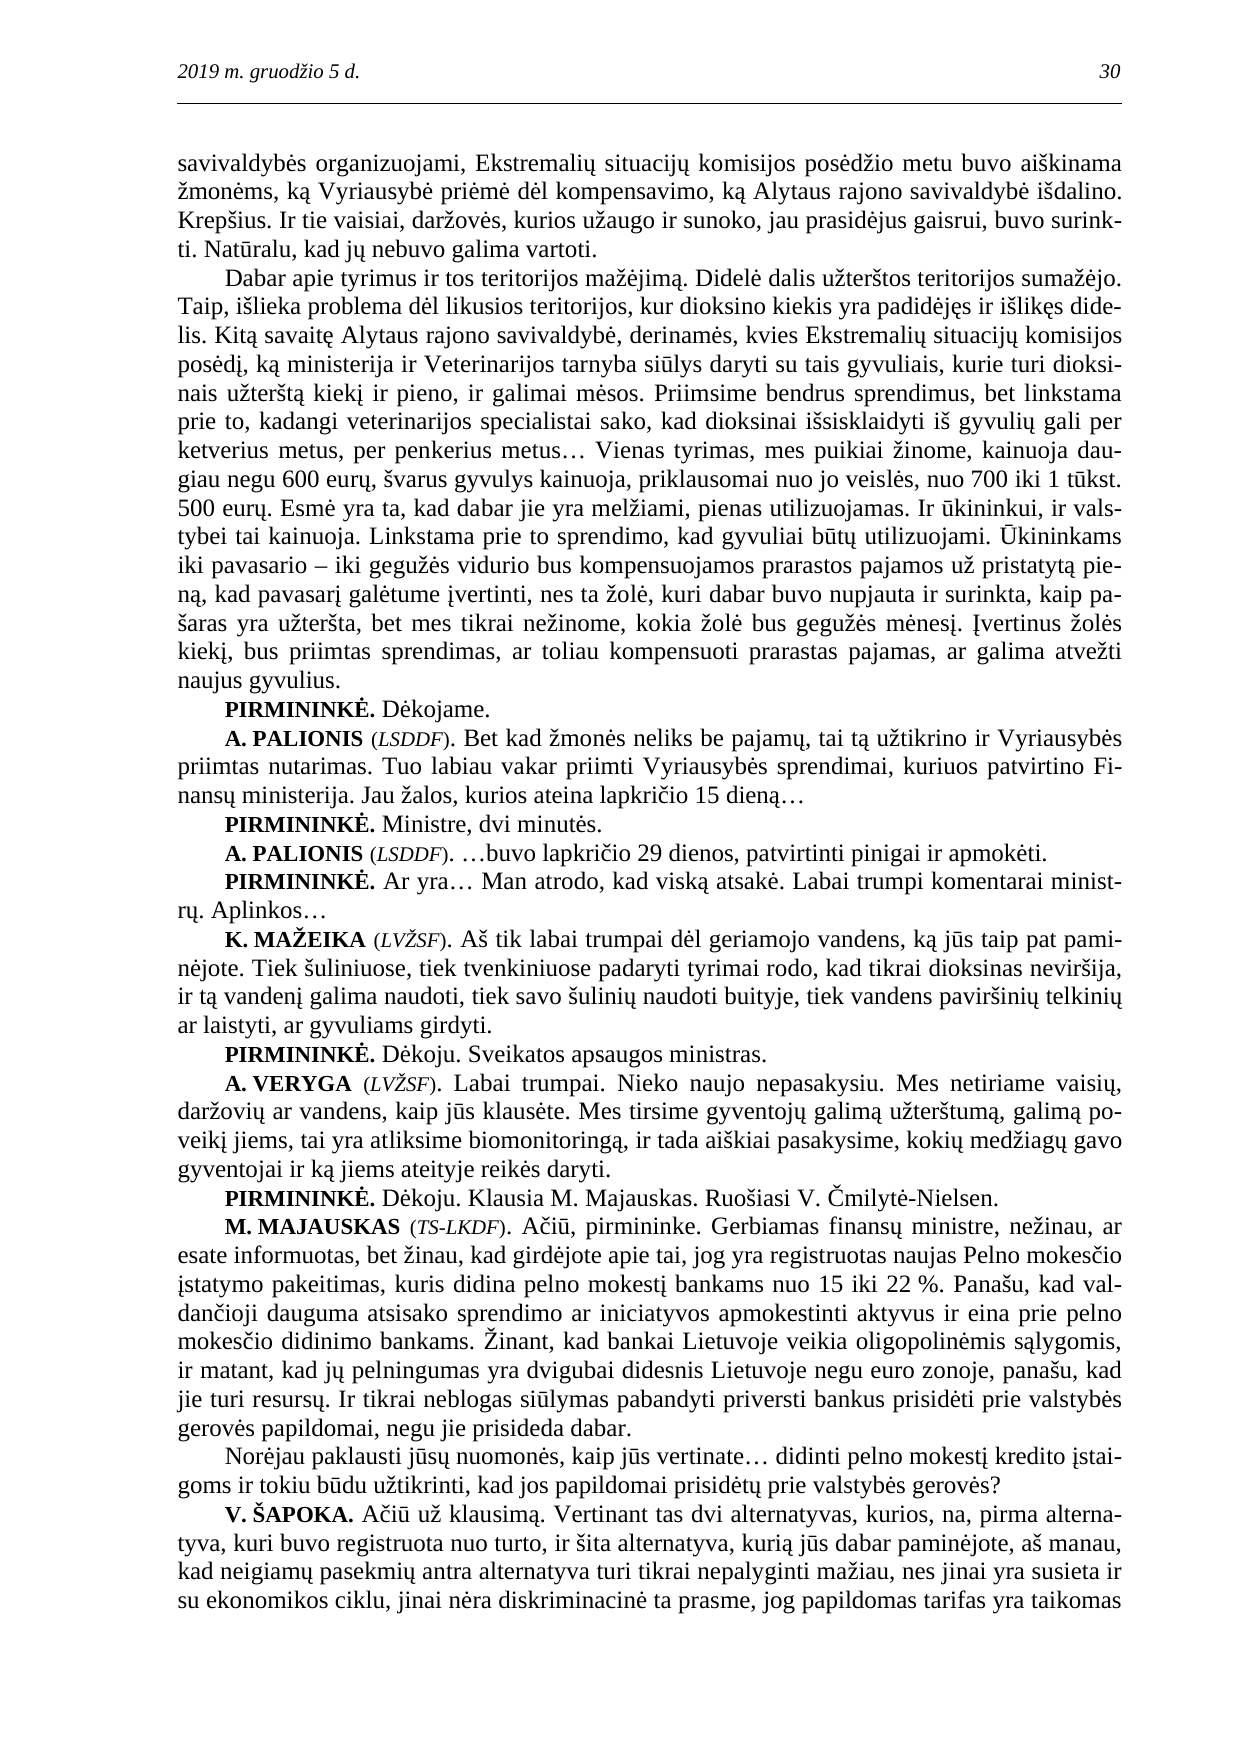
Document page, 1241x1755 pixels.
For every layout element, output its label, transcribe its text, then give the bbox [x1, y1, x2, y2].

text PIRMININKĖ. Ar yra… Man at­ro­do, kad vis­ką at­sa­kė. La­bai trum­pi ko­men­ta­rai mi­nist­rų. Ap­lin­kos… [177, 866, 1122, 924]
text A. PALIONIS (LSDDF). …bu­vo lap­kri­čio 29 die­nos, pa­tvir­tin­ti pi­ni­gai ir ap­mo­kė­ti. [177, 838, 1122, 866]
text PIRMININKĖ. Dė­ko­ja­me. [177, 694, 1122, 723]
text K. MAŽEIKA (LVŽSF). Aš tik la­bai trum­pai dėl ge­ria­mo­jo van­dens, ką jūs taip pat pa­mi­nė­jo­te. Tiek šu­li­niuo­se, tiek tven­ki­niuo­se pa­da­ry­ti ty­ri­mai ro­do, kad tik­rai diok­si­nas ne­vir­ši­ja, ir tą van­de­nį ga­li­ma nau­do­ti, tiek sa­vo šu­li­nių nau­do­ti bui­ty­je, tiek van­dens pa­vir­ši­nių tel­ki­nių ar lais­ty­ti, ar gy­vu­liams gir­dy­ti. [177, 924, 1122, 1039]
text M. MAJAUSKAS (TS-LKDF). Ačiū, pir­mi­nin­ke. Ger­bia­mas fi­nan­sų mi­nist­re, ne­ži­nau, ar esa­te in­for­muo­tas, bet ži­nau, kad gir­dė­jo­te apie tai, jog yra re­gist­ruo­tas nau­jas Pel­no mo­kes­čio įsta­ty­mo pa­kei­ti­mas, ku­ris di­di­na pel­no mo­kes­tį ban­kams nuo 15 iki 22 %. Pa­na­šu, kad val­dan­čio­ji dau­gu­ma at­si­sa­ko spren­di­mo ar ini­cia­ty­vos ap­mo­kes­tin­ti ak­ty­vus ir ei­na prie pel­no mo­kes­čio di­di­ni­mo ban­kams. Ži­nant, kad ban­kai Lie­tu­vo­je vei­kia oli­go­po­li­nė­mis są­ly­go­mis, ir ma­tant, kad jų pel­nin­gu­mas yra dvi­gu­bai di­des­nis Lie­tu­vo­je ne­gu eu­ro zo­no­je, pa­na­šu, kad jie tu­ri re­sur­sų. Ir tik­rai ne­blo­gas siū­ly­mas pa­ban­dy­ti pri­vers­ti ban­kus pri­si­dė­ti prie vals­ty­bės ge­ro­vės pa­pil­do­mai, ne­gu jie pri­si­de­da da­bar. [177, 1211, 1122, 1441]
text PIRMININKĖ. Dė­ko­ju. Svei­ka­tos ap­sau­gos mi­nist­ras. [177, 1039, 1122, 1068]
text No­rė­jau pa­klaus­ti jū­sų nuo­mo­nės, kaip jūs ver­ti­na­te… di­din­ti pel­no mo­kes­tį kre­di­to įstai­goms ir to­kiu bū­du už­tik­rin­ti, kad jos pa­pil­do­mai pri­si­dė­tų prie vals­ty­bės ge­ro­vės? [177, 1441, 1122, 1499]
text Da­bar apie ty­ri­mus ir tos te­ri­to­ri­jos ma­žė­ji­mą. Di­de­lė da­lis už­terš­tos te­ri­to­ri­jos su­ma­žė­jo. Taip, iš­lie­ka pro­ble­ma dėl li­ku­sios te­ri­to­ri­jos, kur diok­si­no kie­kis yra pa­di­dė­jęs ir iš­li­kęs di­de­lis. Ki­tą sa­vai­tę Aly­taus ra­jo­no sa­vi­val­dy­bė, de­ri­na­mės, kvies Eks­tre­ma­lių si­tu­a­ci­jų ko­mi­si­jos po­sė­dį, ką mi­nis­te­ri­ja ir Ve­te­ri­na­ri­jos tar­ny­ba siū­lys da­ry­ti su tais gy­vu­liais, ku­rie tu­ri diok­si­nais už­terš­tą kie­kį ir pie­no, ir ga­li­mai mė­sos. Pri­im­si­me ben­drus spren­di­mus, bet links­ta­ma prie to, ka­dan­gi ve­te­ri­na­ri­jos spe­cia­lis­tai sa­ko, kad diok­si­nai iš­si­sklai­dy­ti iš gy­vu­lių ga­li per ket­verius me­tus, per pen­ke­rius me­tus… Vie­nas ty­ri­mas, mes pui­kiai ži­no­me, kai­nuo­ja dau­giau ne­gu 600 eu­rų, šva­rus gy­vu­lys kai­nuo­ja, pri­klau­so­mai nuo jo veis­lės, nuo 700 iki 1 tūkst. 500 eu­rų. Es­mė yra ta, kad da­bar jie yra mel­žia­mi, pie­nas uti­li­zuo­ja­mas. Ir ūki­nin­kui, ir vals­ty­bei tai kai­nuo­ja. Links­ta­ma prie to spren­di­mo, kad gy­vu­liai bū­tų uti­li­zuo­ja­mi. Ūki­nin­kams iki pa­va­sa­rio – iki ge­gu­žės vi­du­rio bus kom­pen­suo­ja­mos pra­ras­tos pa­ja­mos už pri­staty­tą pie­ną, kad pa­va­sa­rį ga­lė­tu­me įver­tin­ti, nes ta žo­lė, ku­ri da­bar bu­vo nu­pjau­ta ir su­rink­ta, kaip pa­ša­ras yra už­terš­ta, bet mes tik­rai ne­ži­no­me, ko­kia žo­lė bus ge­gu­žės mė­ne­sį. Įver­ti­nus žo­lės kie­kį, bus pri­im­tas spren­di­mas, ar to­liau kom­pen­suo­ti pra­ras­tas pa­ja­mas, ar ga­li­ma at­vež­ti nau­jus gy­vu­lius. [177, 263, 1122, 694]
text A. PALIONIS (LSDDF). Bet kad žmo­nės ne­liks be pa­ja­mų, tai tą už­tik­ri­no ir Vy­riau­sy­bės pri­im­tas nu­ta­ri­mas. Tuo la­biau va­kar pri­im­ti Vy­riau­sy­bės spren­di­mai, ku­riuos pa­tvir­ti­no Fi­nan­sų mi­nis­te­ri­ja. Jau ža­los, ku­rios at­ei­na lap­kri­čio 15 die­ną… [177, 723, 1122, 809]
text sa­vi­val­dy­bės or­ga­ni­zuo­ja­mi, Eks­tre­ma­lių si­tu­a­ci­jų ko­mi­si­jos po­sė­džio me­tu bu­vo aiš­ki­na­ma žmo­nėms, ką Vy­riau­sy­bė pri­ėmė dėl kom­pen­sa­vi­mo, ką Aly­taus ra­jo­no sa­vi­val­dy­bė iš­da­li­no. Krep­šius. Ir tie vai­siai, dar­žo­vės, ku­rios už­au­go ir su­no­ko, jau pra­si­dė­jus gais­rui, bu­vo su­rink­ti. Na­tū­ra­lu, kad jų ne­bu­vo ga­li­ma var­to­ti. [177, 148, 1122, 263]
text V. ŠAPOKA. Ačiū už klau­si­mą. Ver­ti­nant tas dvi al­ter­na­ty­vas, ku­rios, na, pir­ma al­ter­na­ty­va, ku­ri bu­vo re­gist­ruo­ta nuo tur­to, ir ši­ta al­ter­na­ty­va, ku­rią jūs da­bar pa­mi­nė­jo­te, aš ma­nau, kad nei­gia­mų pa­sek­mių an­tra al­ter­na­ty­va tu­ri tik­rai ne­pa­ly­gin­ti ma­žiau, nes ji­nai yra su­sie­ta ir su eko­no­mi­kos cik­lu, ji­nai nė­ra dis­kri­mi­na­ci­nė ta pras­me, jog pa­pil­do­mas ta­ri­fas yra tai­ko­mas [177, 1499, 1122, 1614]
text PIRMININKĖ. Dė­ko­ju. Klau­sia M. Ma­jaus­kas. Ruo­šia­si V. Čmi­ly­tė-Niel­sen. [177, 1183, 1122, 1211]
text PIRMININKĖ. Mi­nist­re, dvi mi­nu­tės. [177, 809, 1122, 838]
text A. VERYGA (LVŽSF). La­bai trum­pai. Nie­ko nau­jo ne­pa­sa­ky­siu. Mes ne­ti­ria­me vai­sių, dar­žo­vių ar van­dens, kaip jūs klau­sė­te. Mes tir­si­me gy­ven­to­jų ga­li­mą už­terš­tu­mą, ga­li­mą po­vei­kį jiems, tai yra at­lik­si­me bio­mo­ni­to­rin­gą, ir ta­da aiš­kiai pa­sa­ky­si­me, ko­kių me­džia­gų ga­vo gy­ven­to­jai ir ką jiems at­ei­ty­je rei­kės da­ry­ti. [177, 1068, 1122, 1183]
